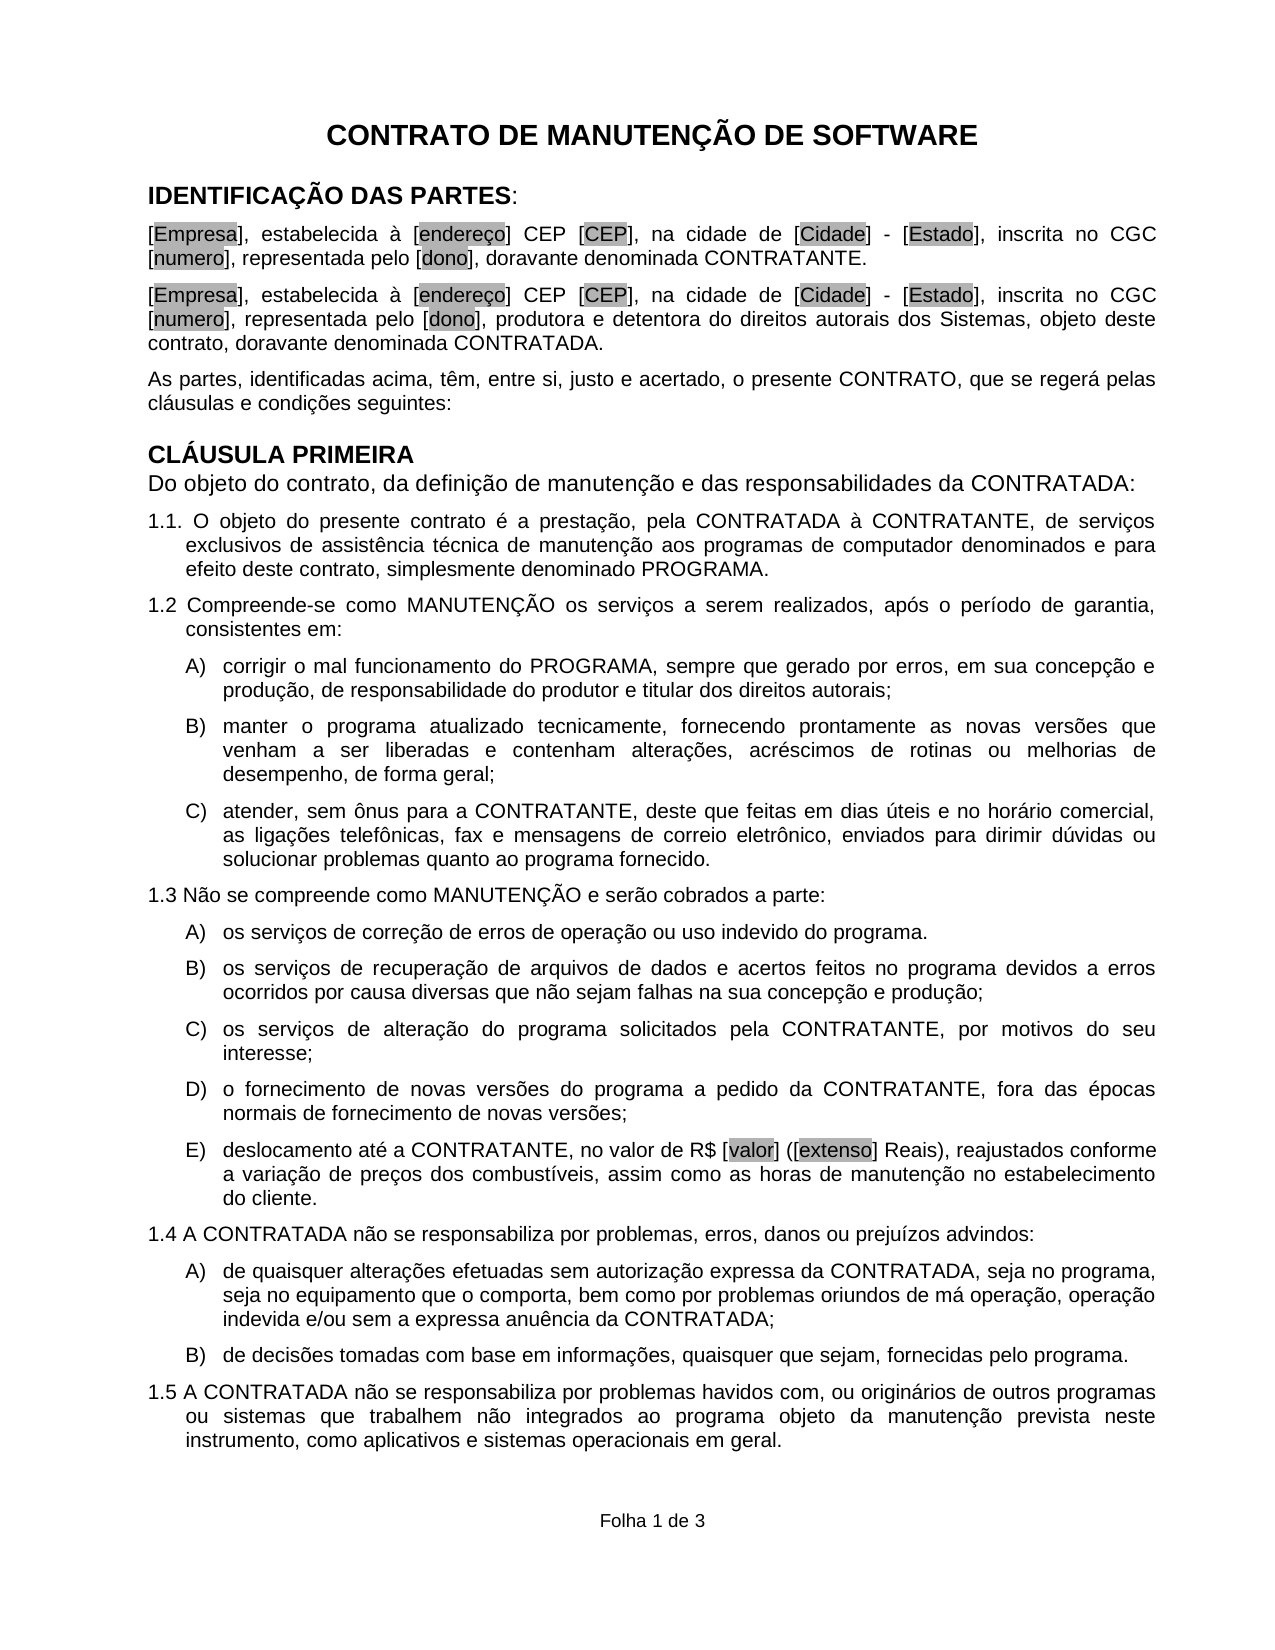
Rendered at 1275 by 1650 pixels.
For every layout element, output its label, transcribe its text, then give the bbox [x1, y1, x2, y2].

list de quaisquer alterações efetuadas sem autorização expressa da CONTRATADA, seja no programa, seja no equipamento que o comporta, bem como por problemas oriundos de má operação, operação indevida e/ou sem a expressa anuência da CONTRATADA; [185, 1259, 1157, 1331]
text 1.1. O objeto do presente contrato é a prestação, pela CONTRATADA à CONTRATANTE, de serviços exclusivos de assistência técnica de manutenção aos programas de computador denominados e para efeito deste contrato, simplesmente denominado PROGRAMA. [148, 508, 1157, 581]
list os serviços de alteração do programa solicitados pela CONTRATANTE, por motivos do seu interesse; [185, 1017, 1157, 1065]
text [Empresa], estabelecida à [endereço] CEP [CEP], na cidade de [Cidade] - [Estado], inscrita no CGC [numero], representada pelo [dono], doravante denominada CONTRATANTE. [148, 222, 1157, 270]
list o fornecimento de novas versões do programa a pedido da CONTRATANTE, fora das épocas normais de fornecimento de novas versões; [185, 1077, 1157, 1125]
text 1.5 A CONTRATADA não se responsabiliza por problemas havidos com, ou originários de outros programas ou sistemas que trabalhem não integrados ao programa objeto da manutenção prevista neste instrumento, como aplicativos e sistemas operacionais em geral. [148, 1380, 1157, 1452]
list de decisões tomadas com base em informações, quaisquer que sejam, fornecidas pelo programa. [185, 1343, 1157, 1367]
list deslocamento até a CONTRATANTE, no valor de R$ [valor] ([extenso] Reais), reajustados conforme a variação de preços dos combustíveis, assim como as horas de manutenção no estabelecimento do cliente. [185, 1138, 1157, 1210]
list corrigir o mal funcionamento do PROGRAMA, sempre que gerado por erros, em sua concepção e produção, de responsabilidade do produtor e titular dos direitos autorais; [185, 654, 1157, 702]
text Do objeto do contrato, da definição de manutenção e das responsabilidades da CONTRATADA: [148, 469, 1157, 496]
text As partes, identificadas acima, têm, entre si, justo e acertado, o presente CONTRATO, que se regerá pelas cláusulas e condições seguintes: [148, 367, 1157, 415]
text CLÁUSULA PRIMEIRA [148, 440, 1157, 469]
text [Empresa], estabelecida à [endereço] CEP [CEP], na cidade de [Cidade] - [Estado], inscrita no CGC [numero], representada pelo [dono], produtora e detentora do direitos autorais dos Sistemas, objeto deste contrato, doravante denominada CONTRATADA. [148, 282, 1157, 355]
text 1.4 A CONTRATADA não se responsabiliza por problemas, erros, danos ou prejuízos advindos: [148, 1222, 1157, 1246]
list os serviços de correção de erros de operação ou uso indevido do programa. [185, 920, 1157, 944]
text 1.2 Compreende-se como MANUTENÇÃO os serviços a serem realizados, após o período de garantia, consistentes em: [148, 593, 1157, 641]
text IDENTIFICAÇÃO DAS PARTES: [148, 181, 1157, 210]
text 1.3 Não se compreende como MANUTENÇÃO e serão cobrados a parte: [148, 883, 1157, 907]
list manter o programa atualizado tecnicamente, fornecendo prontamente as novas versões que venham a ser liberadas e contenham alterações, acréscimos de rotinas ou melhorias de desempenho, de forma geral; [185, 714, 1157, 786]
list atender, sem ônus para a CONTRATANTE, deste que feitas em dias úteis e no horário comercial, as ligações telefônicas, fax e mensagens de correio eletrônico, enviados para dirimir dúvidas ou solucionar problemas quanto ao programa fornecido. [185, 799, 1157, 871]
list os serviços de recuperação de arquivos de dados e acertos feitos no programa devidos a erros ocorridos por causa diversas que não sejam falhas na sua concepção e produção; [185, 956, 1157, 1004]
